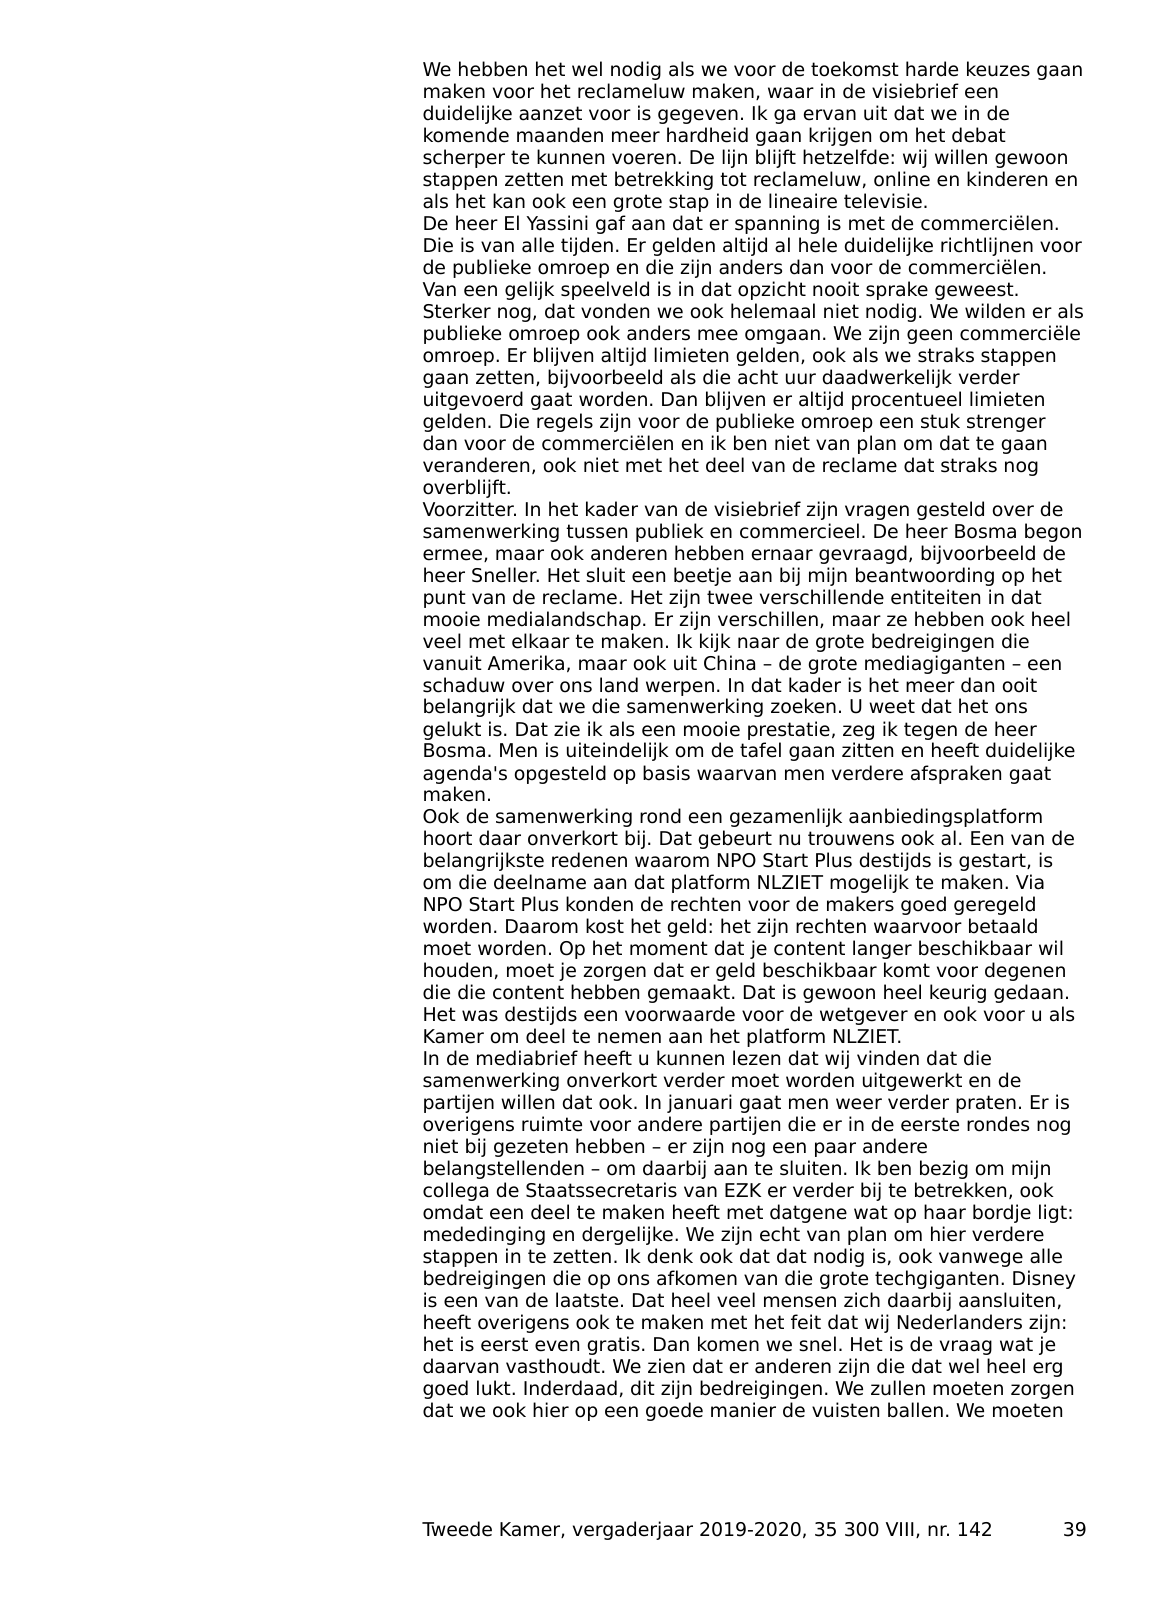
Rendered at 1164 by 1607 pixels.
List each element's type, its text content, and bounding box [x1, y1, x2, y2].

text In de mediabrief heeft u kunnen lezen dat wij vinden dat die samenwerking onverkort verder moet worden uitgewerkt en de partijen willen dat ook. In januari gaat men weer verder praten. Er is overigens ruimte voor andere partijen die er in de eerste rondes nog niet bij gezeten hebben – er zijn nog een paar andere belangstellenden – om daarbij aan te sluiten. Ik ben bezig om mijn collega de Staatssecretaris van EZK er verder bij te betrekken, ook omdat een deel te maken heeft met datgene wat op haar bordje ligt: mededinging en dergelijke. We zijn echt van plan om hier verdere stappen in te zetten. Ik denk ook dat dat nodig is, ook vanwege alle bedreigingen die op ons afkomen van die grote techgiganten. Disney is een van de laatste. Dat heel veel mensen zich daarbij aansluiten, heeft overigens ook te maken met het feit dat wij Nederlanders zijn: het is eerst even gratis. Dan komen we snel. Het is de vraag wat je daarvan vasthoudt. We zien dat er anderen zijn die dat wel heel erg goed lukt. Inderdaad, dit zijn bedreigingen. We zullen moeten zorgen dat we ook hier op een goede manier de vuisten ballen. We moeten [422, 1048, 1087, 1422]
text De heer El Yassini gaf aan dat er spanning is met de commerciëlen. Die is van alle tijden. Er gelden altijd al hele duidelijke richtlijnen voor de publieke omroep en die zijn anders dan voor de commerciëlen. Van een gelijk speelveld is in dat opzicht nooit sprake geweest. Sterker nog, dat vonden we ook helemaal niet nodig. We wilden er als publieke omroep ook anders mee omgaan. We zijn geen commerciële omroep. Er blijven altijd limieten gelden, ook als we straks stappen gaan zetten, bijvoorbeeld als die acht uur daadwerkelijk verder uitgevoerd gaat worden. Dan blijven er altijd procentueel limieten gelden. Die regels zijn voor de publieke omroep een stuk strenger dan voor de commerciëlen en ik ben niet van plan om dat te gaan veranderen, ook niet met het deel van de reclame dat straks nog overblijft. [422, 213, 1087, 499]
text Voorzitter. In het kader van de visiebrief zijn vragen gesteld over de samenwerking tussen publiek en commercieel. De heer Bosma begon ermee, maar ook anderen hebben ernaar gevraagd, bijvoorbeeld de heer Sneller. Het sluit een beetje aan bij mijn beantwoording op het punt van de reclame. Het zijn twee verschillende entiteiten in dat mooie medialandschap. Er zijn verschillen, maar ze hebben ook heel veel met elkaar te maken. Ik kijk naar de grote bedreigingen die vanuit Amerika, maar ook uit China – de grote mediagiganten – een schaduw over ons land werpen. In dat kader is het meer dan ooit belangrijk dat we die samenwerking zoeken. U weet dat het ons gelukt is. Dat zie ik als een mooie prestatie, zeg ik tegen de heer Bosma. Men is uiteindelijk om de tafel gaan zitten en heeft duidelijke agenda's opgesteld op basis waarvan men verdere afspraken gaat maken. [422, 499, 1087, 806]
text Ook de samenwerking rond een gezamenlijk aanbiedingsplatform hoort daar onverkort bij. Dat gebeurt nu trouwens ook al. Een van de belangrijkste redenen waarom NPO Start Plus destijds is gestart, is om die deelname aan dat platform NLZIET mogelijk te maken. Via NPO Start Plus konden de rechten voor de makers goed geregeld worden. Daarom kost het geld: het zijn rechten waarvoor betaald moet worden. Op het moment dat je content langer beschikbaar wil houden, moet je zorgen dat er geld beschikbaar komt voor degenen die die content hebben gemaakt. Dat is gewoon heel keurig gedaan. Het was destijds een voorwaarde voor de wetgever en ook voor u als Kamer om deel te nemen aan het platform NLZIET. [422, 806, 1087, 1048]
text We hebben het wel nodig als we voor de toekomst harde keuzes gaan maken voor het reclameluw maken, waar in de visiebrief een duidelijke aanzet voor is gegeven. Ik ga ervan uit dat we in de komende maanden meer hardheid gaan krijgen om het debat scherper te kunnen voeren. De lijn blijft hetzelfde: wij willen gewoon stappen zetten met betrekking tot reclameluw, online en kinderen en als het kan ook een grote stap in de lineaire televisie. [422, 59, 1087, 213]
